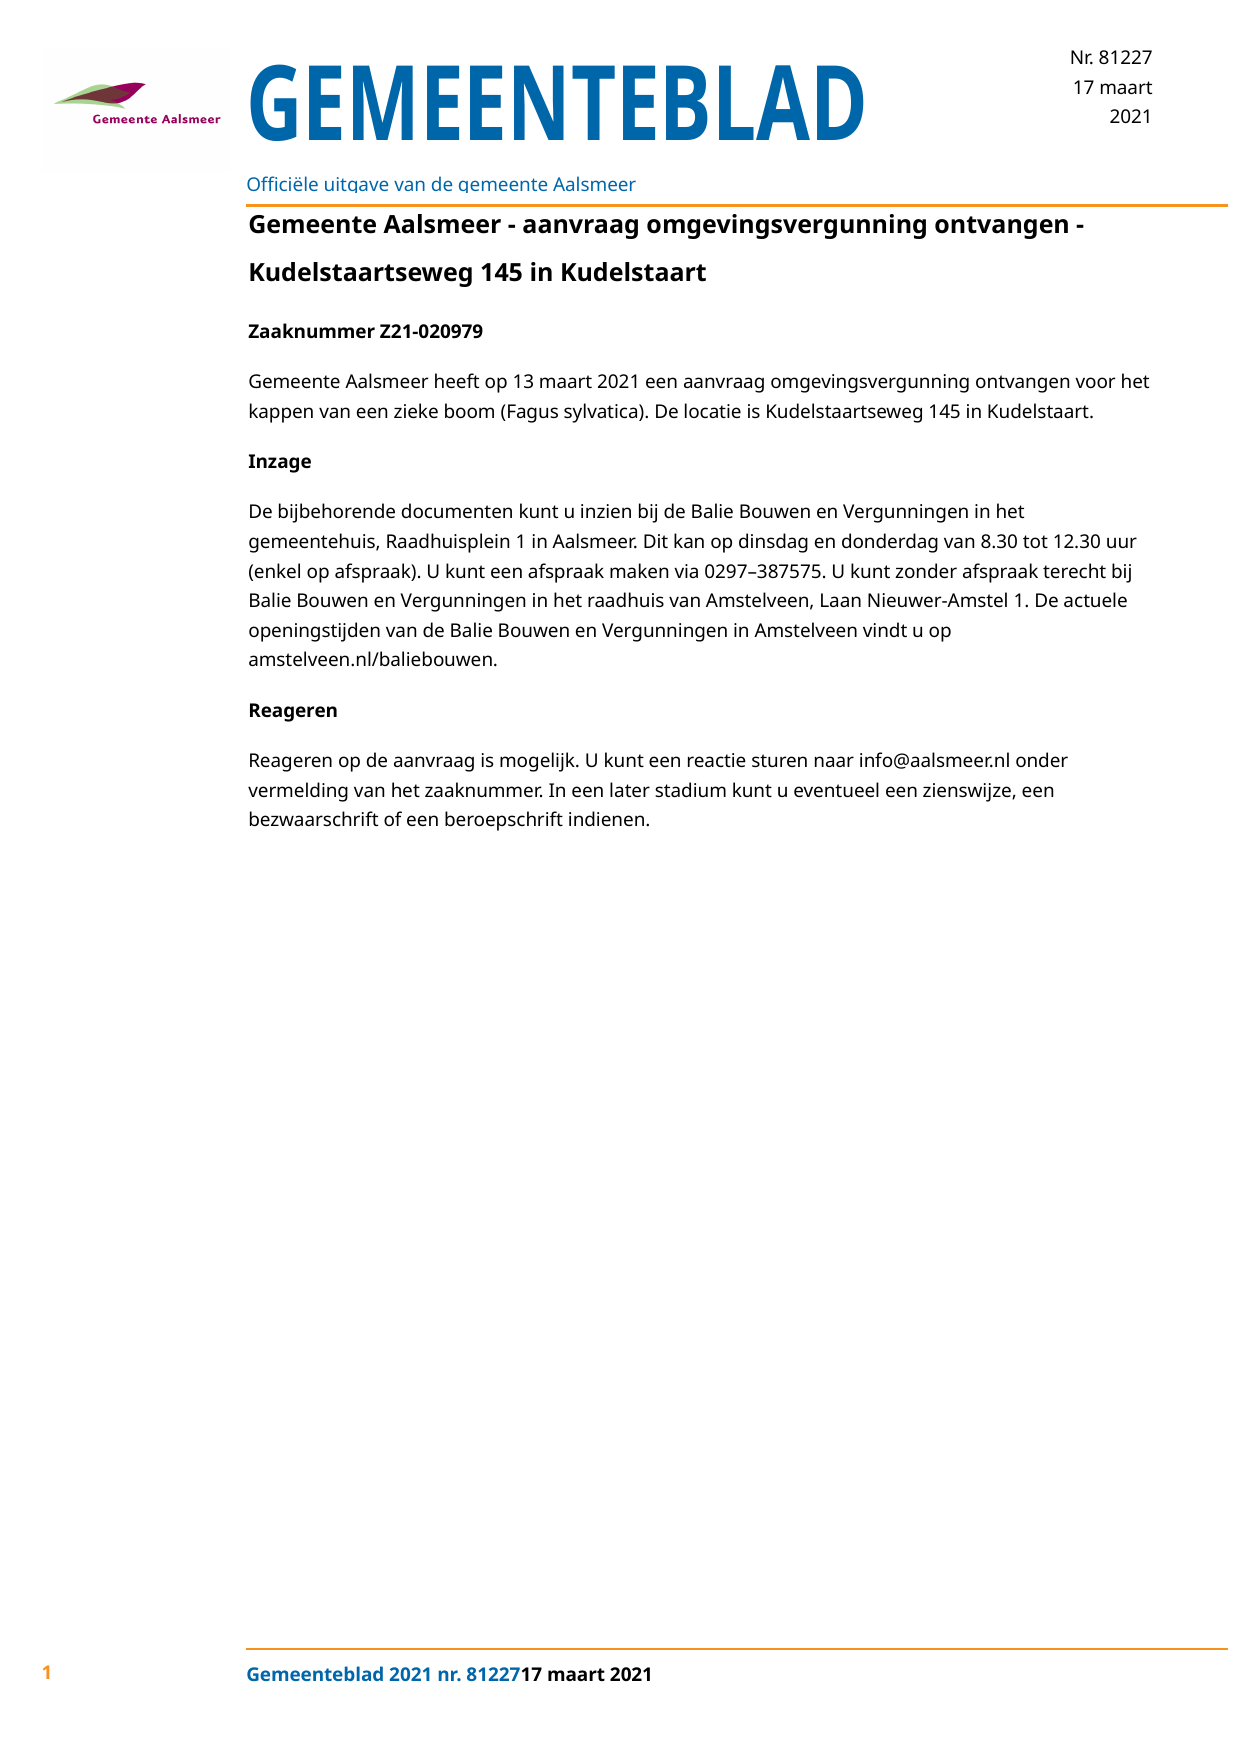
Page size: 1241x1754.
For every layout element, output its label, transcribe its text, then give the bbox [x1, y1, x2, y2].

text Reageren [248, 697, 1152, 723]
text Zaaknummer Z21-020979 [248, 318, 1152, 344]
text Gemeente Aalsmeer heeft op 13 maart 2021 een aanvraag omgevingsvergunning ontvangen voor het kappen van een zieke boom (Fagus sylvatica). De locatie is Kudelstaartseweg 145 in Kudelstaart. [248, 368, 1152, 424]
text De bijbehorende documenten kunt u inzien bij de Balie Bouwen en Vergunningen in het gemeentehuis, Raadhuisplein 1 in Aalsmeer. Dit kan op dinsdag en donderdag van 8.30 tot 12.30 uur (enkel op afspraak). U kunt een afspraak maken via 0297–387575. U kunt zonder afspraak terecht bij Balie Bouwen en Vergunningen in het raadhuis van Amstelveen, Laan Nieuwer-Amstel 1. De actuele openingstijden van de Balie Bouwen en Vergunningen in Amstelveen vindt u op amstelveen.nl/baliebouwen. [248, 499, 1152, 672]
picture [41, 47, 231, 172]
text Reageren op de aanvraag is mogelijk. U kunt een reactie sturen naar info@aalsmeer.nl onder vermelding van het zaaknummer. In een later stadium kunt u eventueel een zienswijze, een bezwaarschrift of een beroepschrift indienen. [248, 747, 1152, 832]
text Gemeente Aalsmeer - aanvraag omgevingsvergunning ontvangen - Kudelstaartseweg 145 in Kudelstaart [248, 207, 1152, 288]
text Inzage [248, 448, 1152, 474]
